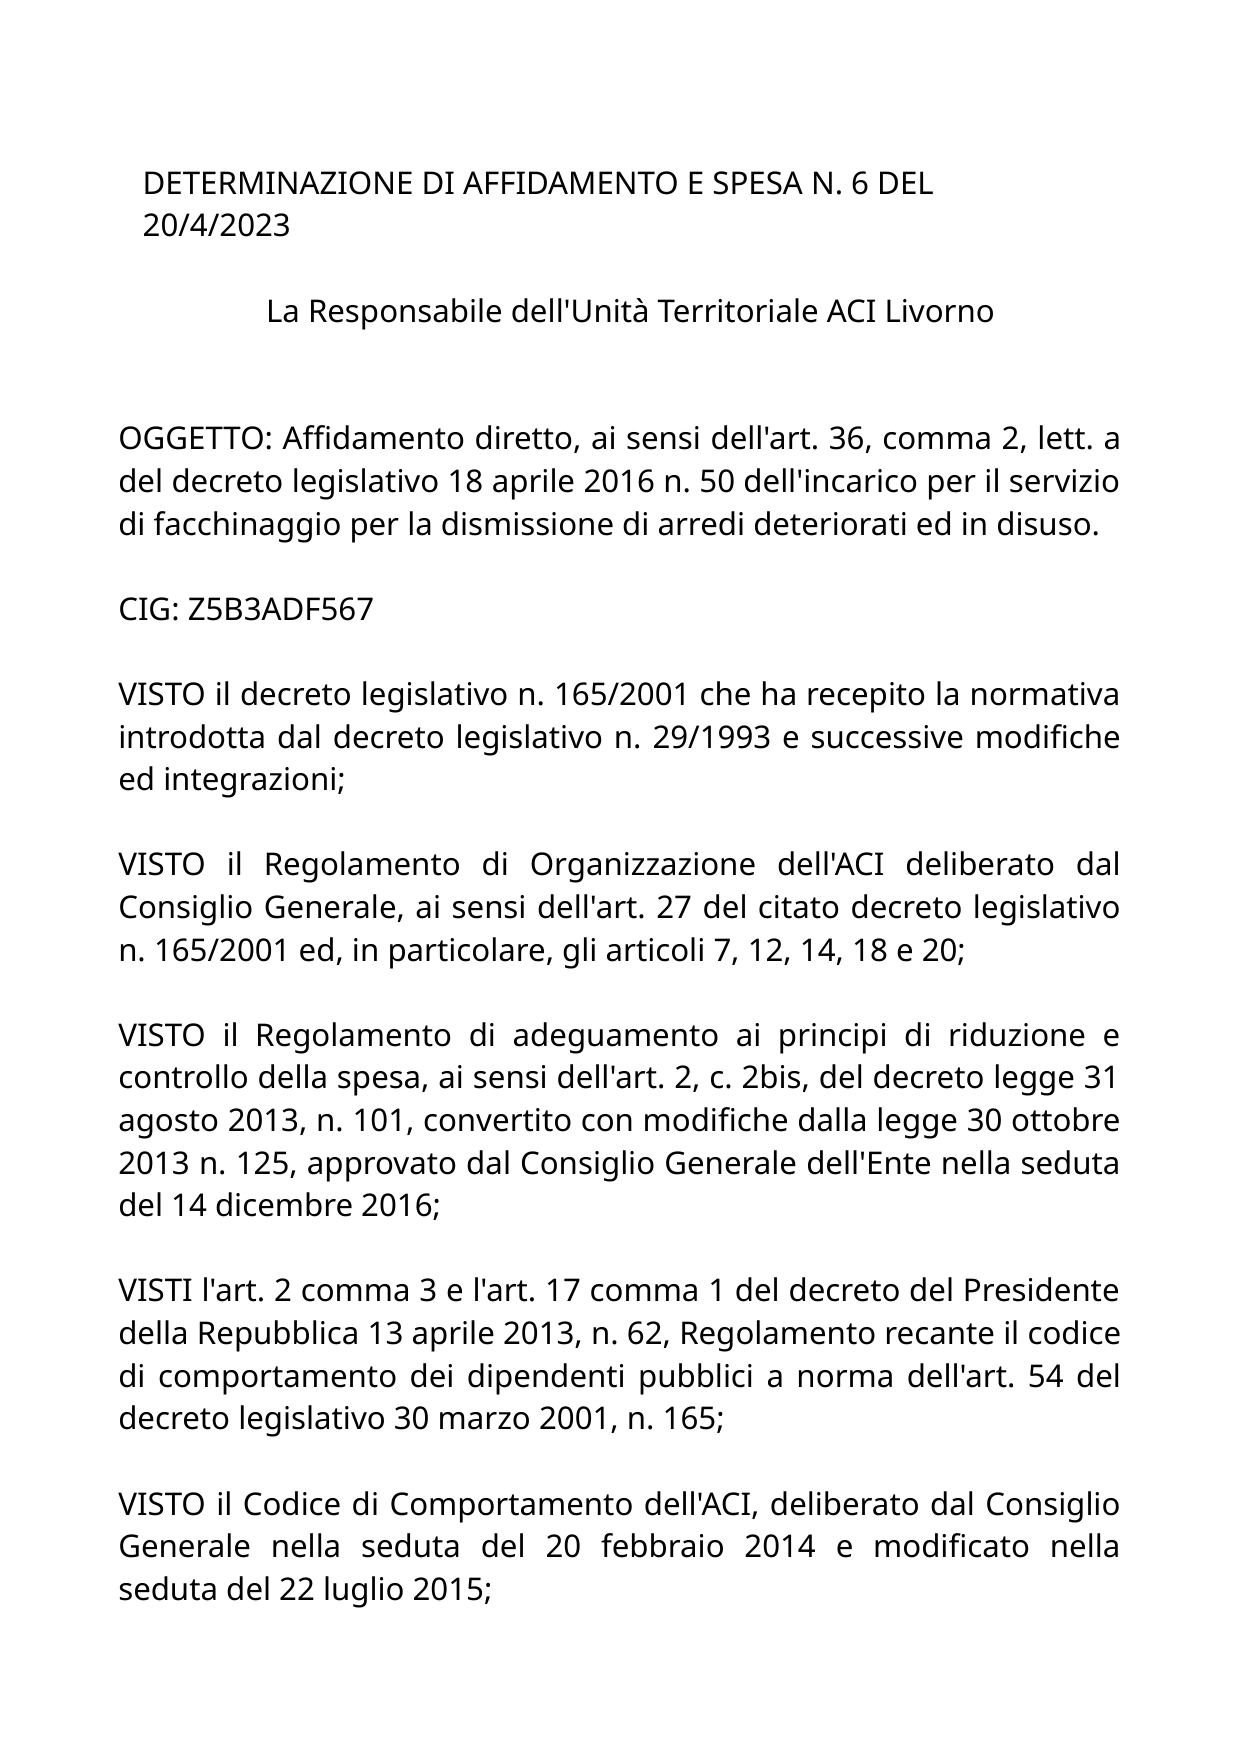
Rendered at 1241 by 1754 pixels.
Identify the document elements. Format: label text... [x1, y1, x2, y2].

text CIG: Z5B3ADF567 [118, 587, 1122, 629]
text VISTO il decreto legislativo n. 165/2001 che ha recepito la normativa introdotta dal decreto legislativo n. 29/1993 e successive modifiche ed integrazioni; [118, 672, 1122, 800]
text La Responsabile dell'Unità Territoriale ACI Livorno [118, 288, 1122, 331]
text VISTO il Codice di Comportamento dell'ACI, deliberato dal Consiglio Generale nella seduta del 20 febbraio 2014 e modificato nella seduta del 22 luglio 2015; [118, 1481, 1122, 1609]
text 20/4/2023 [118, 203, 1122, 246]
text OGGETTO: Affidamento diretto, ai sensi dell'art. 36, comma 2, lett. a del decreto legislativo 18 aprile 2016 n. 50 dell'incarico per il servizio di facchinaggio per la dismissione di arredi deteriorati ed in disuso. [118, 416, 1122, 544]
text VISTI l'art. 2 comma 3 e l'art. 17 comma 1 del decreto del Presidente della Repubblica 13 aprile 2013, n. 62, Regolamento recante il codice di comportamento dei dipendenti pubblici a norma dell'art. 54 del decreto legislativo 30 marzo 2001, n. 165; [118, 1268, 1122, 1439]
text DETERMINAZIONE DI AFFIDAMENTO E SPESA N. 6 DEL [118, 161, 1122, 203]
text VISTO il Regolamento di Organizzazione dell'ACI deliberato dal Consiglio Generale, ai sensi dell'art. 27 del citato decreto legislativo n. 165/2001 ed, in particolare, gli articoli 7, 12, 14, 18 e 20; [118, 842, 1122, 970]
text VISTO il Regolamento di adeguamento ai principi di riduzione e controllo della spesa, ai sensi dell'art. 2, c. 2bis, del decreto legge 31 agosto 2013, n. 101, convertito con modifiche dalla legge 30 ottobre 2013 n. 125, approvato dal Consiglio Generale dell'Ente nella seduta del 14 dicembre 2016; [118, 1013, 1122, 1226]
